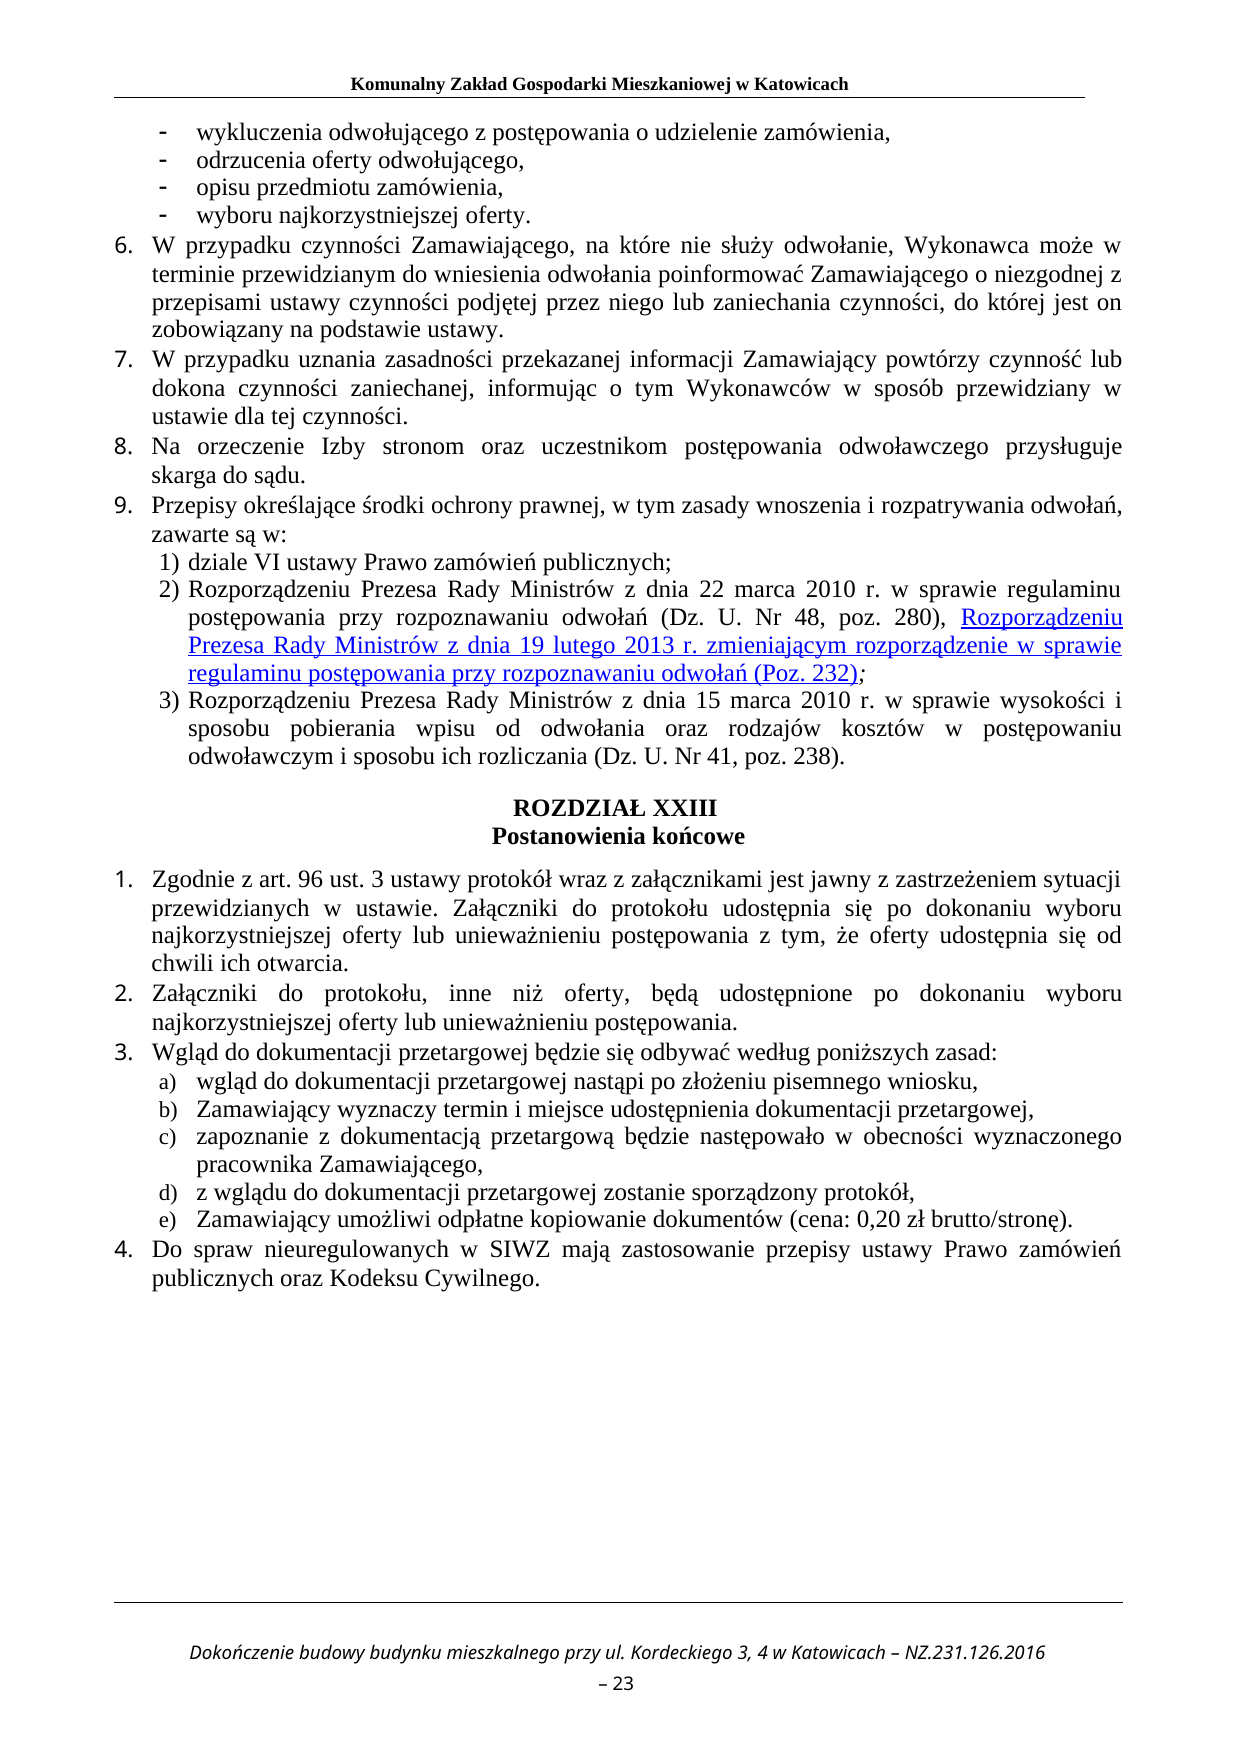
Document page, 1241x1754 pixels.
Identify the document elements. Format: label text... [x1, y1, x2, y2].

list Na orzeczenie Izby stronom oraz uczestnikom postępowania odwoławczego przysługuje skarga do sądu. [114, 430, 1123, 489]
list dziale VI ustawy Prawo zamówień publicznych; [158, 548, 1123, 576]
list wykluczenia odwołującego z postępowania o udzielenie zamówienia, [158, 118, 1123, 146]
list opisu przedmiotu zamówienia, [158, 173, 1123, 201]
list Rozporządzeniu Prezesa Rady Ministrów z dnia 15 marca 2010 r. w sprawie wysokości i sposobu pobierania wpisu od odwołania oraz rodzajów kosztów w postępowaniu odwoławczym i sposobu ich rozliczania (Dz. U. Nr 41, poz. 238). [158, 686, 1123, 769]
list zapoznanie z dokumentacją przetargową będzie następowało w obecności wyznaczonego pracownika Zamawiającego, [158, 1122, 1123, 1178]
list W przypadku czynności Zamawiającego, na które nie służy odwołanie, Wykonawca może w terminie przewidzianym do wniesienia odwołania poinformować Zamawiającego o niezgodnej z przepisami ustawy czynności podjętej przez niego lub zaniechania czynności, do której jest on zobowiązany na podstawie ustawy. [114, 229, 1123, 343]
list Do spraw nieuregulowanych w SIWZ mają zastosowanie przepisy ustawy Prawo zamówień publicznych oraz Kodeksu Cywilnego. [114, 1233, 1123, 1292]
list Rozporządzeniu Prezesa Rady Ministrów z dnia 22 marca 2010 r. w sprawie regulaminu postępowania przy rozpoznawaniu odwołań (Dz. U. Nr 48, poz. 280), Rozporządzeniu Prezesa Rady Ministrów z dnia 19 lutego 2013 r. zmieniającym rozporządzenie w sprawie regulaminu postępowania przy rozpoznawaniu odwołań (Poz. 232); [158, 576, 1123, 686]
list Wgląd do dokumentacji przetargowej będzie się odbywać według poniższych zasad: [114, 1036, 1123, 1067]
list wgląd do dokumentacji przetargowej nastąpi po złożeniu pisemnego wniosku, [158, 1067, 1123, 1095]
list Zamawiający umożliwi odpłatne kopiowanie dokumentów (cena: 0,20 zł brutto/stronę). [158, 1206, 1123, 1233]
list odrzucenia oferty odwołującego, [158, 146, 1123, 173]
list Przepisy określające środki ochrony prawnej, w tym zasady wnoszenia i rozpatrywania odwołań, zawarte są w: [114, 489, 1123, 548]
list Zgodnie z art. 96 ust. 3 ustawy protokół wraz z załącznikami jest jawny z zastrzeżeniem sytuacji przewidzianych w ustawie. Załączniki do protokołu udostępnia się po dokonaniu wyboru najkorzystniejszej oferty lub unieważnieniu postępowania z tym, że oferty udostępnia się od chwili ich otwarcia. [114, 862, 1123, 977]
list Załączniki do protokołu, inne niż oferty, będą udostępnione po dokonaniu wyboru najkorzystniejszej oferty lub unieważnieniu postępowania. [114, 977, 1123, 1036]
text ROZDZIAŁ XXIII Postanowienia końcowe [114, 794, 1123, 850]
list W przypadku uznania zasadności przekazanej informacji Zamawiający powtórzy czynność lub dokona czynności zaniechanej, informując o tym Wykonawców w sposób przewidziany w ustawie dla tej czynności. [114, 343, 1123, 430]
list wyboru najkorzystniejszej oferty. [158, 201, 1123, 229]
list Zamawiający wyznaczy termin i miejsce udostępnienia dokumentacji przetargowej, [158, 1095, 1123, 1122]
list z wglądu do dokumentacji przetargowej zostanie sporządzony protokół, [158, 1178, 1123, 1206]
